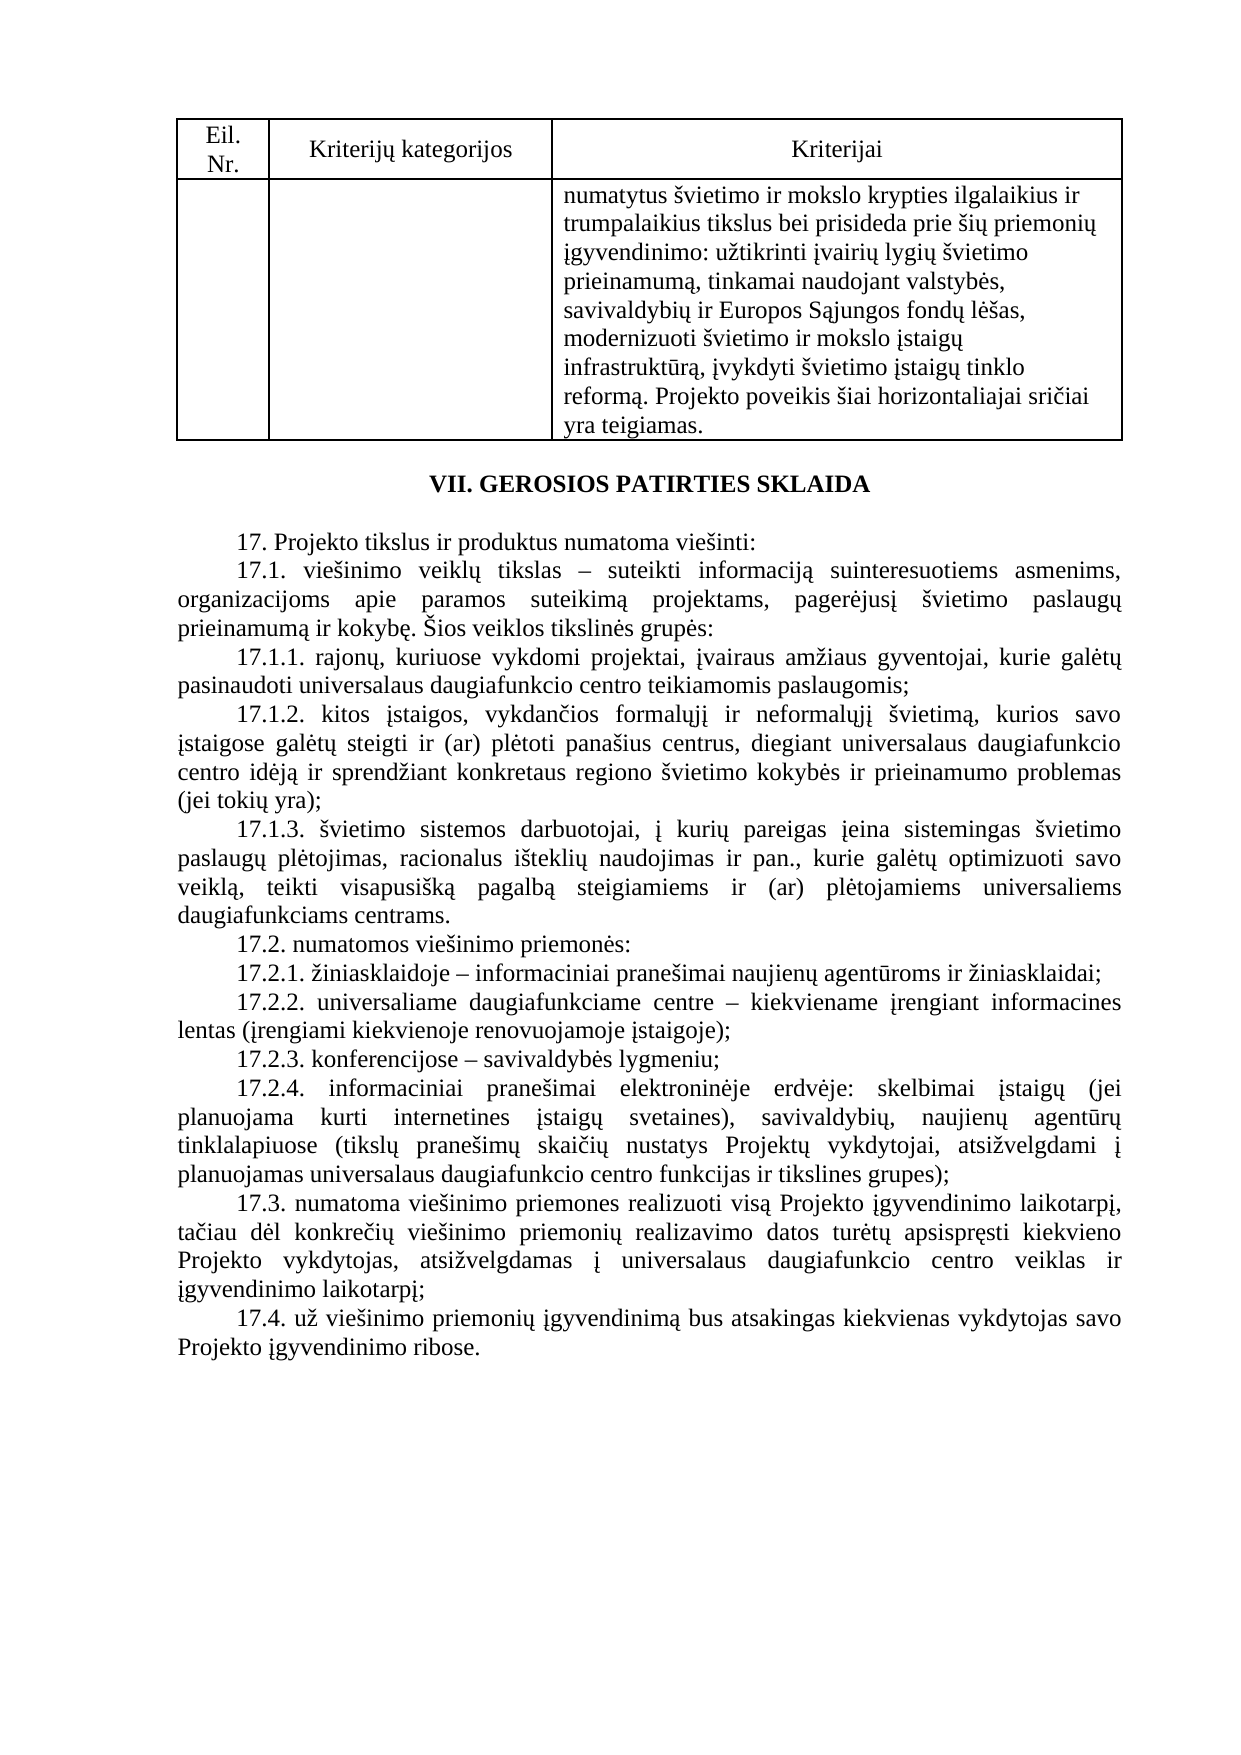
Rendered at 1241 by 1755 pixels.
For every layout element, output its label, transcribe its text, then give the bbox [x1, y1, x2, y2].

text 17.2.2. universaliame daugiafunkciame centre – kiekviename įrengiant informacines lentas (įrengiami kiekvienoje renovuojamoje įstaigoje); [177, 987, 1122, 1044]
table_cell numatytus švietimo ir mokslo krypties ilgalaikius ir trumpalaikius tikslus bei prisideda prie šių priemonių įgyvendinimo: užtikrinti įvairių lygių švietimo prieinamumą, tinkamai naudojant valstybės, savivaldybių ir Europos Sąjungos fondų lėšas, modernizuoti švietimo ir mokslo įstaigų infrastruktūrą, įvykdyti švietimo įstaigų tinklo reformą. Projekto poveikis šiai horizontaliajai sričiai yra teigiamas. [553, 180, 1121, 438]
text 17.2.3. konferencijose – savivaldybės lygmeniu; [177, 1044, 1122, 1073]
text VII. GEROSIOS PATIRTIES SKLAIDA [177, 469, 1122, 498]
text 17. Projekto tikslus ir produktus numatoma viešinti: [177, 527, 1122, 556]
text 17.1.1. rajonų, kuriuose vykdomi projektai, įvairaus amžiaus gyventojai, kurie galėtų pasinaudoti universalaus daugiafunkcio centro teikiamomis paslaugomis; [177, 642, 1122, 699]
text 17.4. už viešinimo priemonių įgyvendinimą bus atsakingas kiekvienas vykdytojas savo Projekto įgyvendinimo ribose. [177, 1303, 1122, 1361]
text 17.1. viešinimo veiklų tikslas – suteikti informaciją suinteresuotiems asmenims, organizacijoms apie paramos suteikimą projektams, pagerėjusį švietimo paslaugų prieinamumą ir kokybę. Šios veiklos tikslinės grupės: [177, 556, 1122, 642]
table_header Kriterijų kategorijos [270, 120, 551, 178]
text 17.2.1. žiniasklaidoje – informaciniai pranešimai naujienų agentūroms ir žiniasklaidai; [177, 958, 1122, 987]
text 17.1.2. kitos įstaigos, vykdančios formalųjį ir neformalųjį švietimą, kurios savo įstaigose galėtų steigti ir (ar) plėtoti panašius centrus, diegiant universalaus daugiafunkcio centro idėją ir sprendžiant konkretaus regiono švietimo kokybės ir prieinamumo problemas (jei tokių yra); [177, 699, 1122, 814]
text 17.3. numatoma viešinimo priemones realizuoti visą Projekto įgyvendinimo laikotarpį, tačiau dėl konkrečių viešinimo priemonių realizavimo datos turėtų apsispręsti kiekvieno Projekto vykdytojas, atsižvelgdamas į universalaus daugiafunkcio centro veiklas ir įgyvendinimo laikotarpį; [177, 1188, 1122, 1303]
text 17.2. numatomos viešinimo priemonės: [177, 929, 1122, 958]
text 17.1.3. švietimo sistemos darbuotojai, į kurių pareigas įeina sistemingas švietimo paslaugų plėtojimas, racionalus išteklių naudojimas ir pan., kurie galėtų optimizuoti savo veiklą, teikti visapusišką pagalbą steigiamiems ir (ar) plėtojamiems universaliems daugiafunkciams centrams. [177, 814, 1122, 929]
table_header Kriterijai [553, 120, 1121, 178]
table_cell [270, 180, 551, 438]
text 17.2.4. informaciniai pranešimai elektroninėje erdvėje: skelbimai įstaigų (jei planuojama kurti internetines įstaigų svetaines), savivaldybių, naujienų agentūrų tinklalapiuose (tikslų pranešimų skaičių nustatys Projektų vykdytojai, atsižvelgdami į planuojamas universalaus daugiafunkcio centro funkcijas ir tikslines grupes); [177, 1073, 1122, 1188]
table_header Eil. Nr. [178, 120, 268, 178]
table_cell [178, 180, 268, 438]
